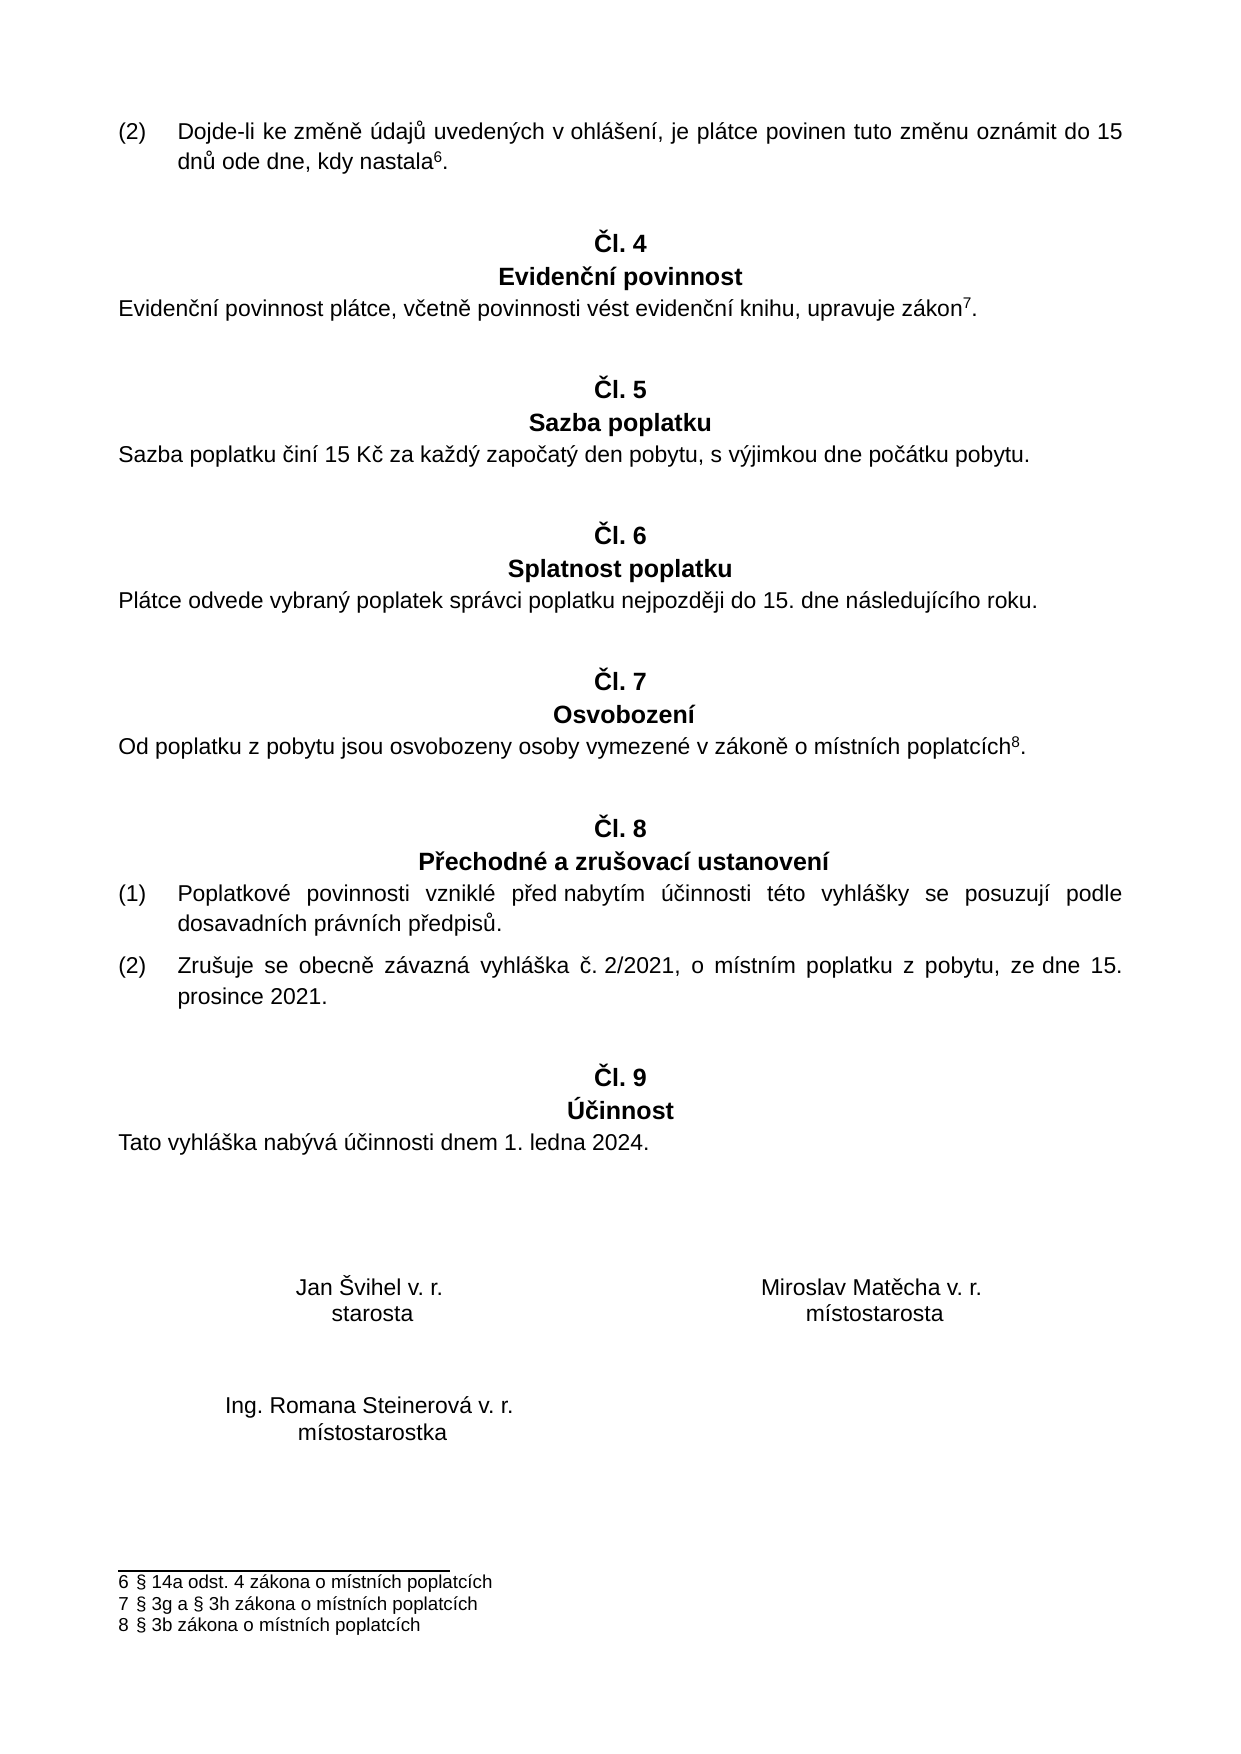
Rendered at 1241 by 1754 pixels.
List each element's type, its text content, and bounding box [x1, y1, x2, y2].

subtitle Čl. 6 Splatnost poplatku [118, 521, 1122, 583]
list Poplatkové povinnosti vzniklé před nabytím účinnosti této vyhlášky se posuzují podle dosavadních právních předpisů. [118, 879, 1122, 936]
list § 14a odst. 4 zákona o místních poplatcích [118, 1571, 1122, 1592]
subtitle Čl. 8 Přechodné a zrušovací ustanovení [118, 813, 1122, 875]
text Evidenční povinnost plátce, včetně povinnosti vést evidenční knihu, upravuje zákon. [118, 294, 1122, 321]
subtitle Čl. 4 Evidenční povinnost [118, 228, 1122, 290]
table_cell Ing. Romana Steinerová v. r. místostarostka [118, 1333, 620, 1451]
text § 3b zákona o místních poplatcích [118, 1614, 1122, 1635]
table_header Jan Švihel v. r. starosta [118, 1214, 620, 1332]
text Tato vyhláška nabývá účinnosti dnem 1. ledna 2024. [118, 1129, 1122, 1155]
subtitle Čl. 9 Účinnost [118, 1063, 1122, 1125]
list Zrušuje se obecně závazná vyhláška č. 2/2021, o místním poplatku z pobytu, ze dne 15. prosince 2021. [118, 952, 1122, 1009]
subtitle Čl. 7 Osvobození [118, 667, 1122, 729]
text § 3g a § 3h zákona o místních poplatcích [118, 1592, 1122, 1614]
table_cell [620, 1333, 1122, 1451]
list Dojde-li ke změně údajů uvedených v ohlášení, je plátce povinen tuto změnu oznámit do 15 dnů ode dne, kdy nastala. [118, 118, 1122, 175]
subtitle Čl. 5 Sazba poplatku [118, 375, 1122, 437]
table_header Miroslav Matěcha v. r. místostarosta [620, 1214, 1122, 1332]
text Od poplatku z pobytu jsou osvobozeny osoby vymezené v zákoně o místních poplatcích. [118, 733, 1122, 760]
text Sazba poplatku činí 15 Kč za každý započatý den pobytu, s výjimkou dne počátku pobytu. [118, 441, 1122, 467]
text Plátce odvede vybraný poplatek správci poplatku nejpozději do 15. dne následujícího roku. [118, 587, 1122, 613]
